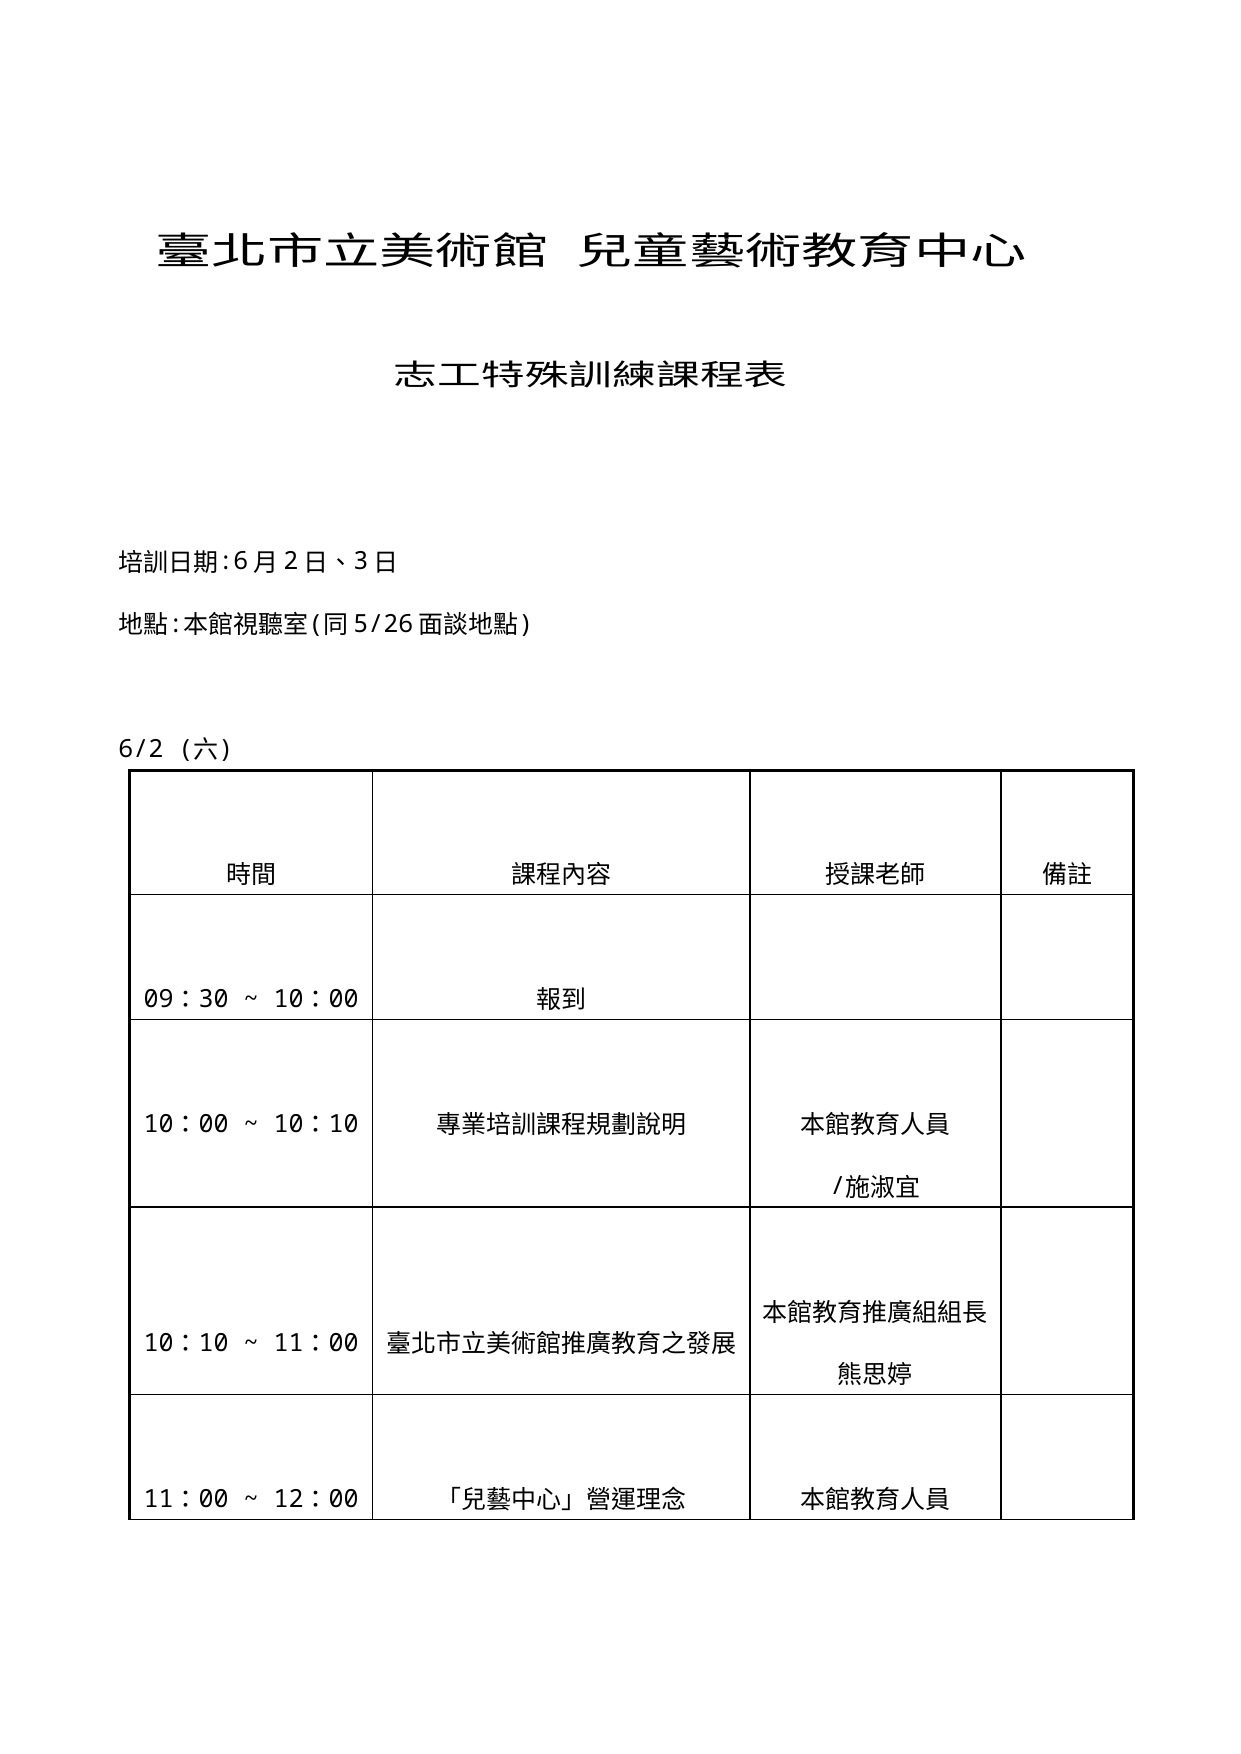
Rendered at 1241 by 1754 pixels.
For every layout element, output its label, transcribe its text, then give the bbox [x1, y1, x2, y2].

table_header 授課老師 [751, 772, 1000, 893]
table_cell [1002, 1020, 1132, 1206]
table_cell 本館教育人員 [751, 1395, 1000, 1518]
table_header 課程內容 [373, 772, 749, 893]
table_cell [751, 895, 1000, 1018]
table_cell 本館教育推廣組組長熊思婷 [751, 1208, 1000, 1393]
table_cell 10：10 ~ 11：00 [131, 1208, 372, 1393]
text 培訓日期:6月2日、3日 [118, 518, 1063, 581]
table_cell 專業培訓課程規劃說明 [373, 1020, 749, 1206]
table_header 時間 [131, 772, 372, 893]
text 地點:本館視聽室(同5/26面談地點) [118, 581, 1063, 643]
table_cell 報到 [373, 895, 749, 1018]
table_cell [1002, 895, 1132, 1018]
table_cell 臺北市立美術館推廣教育之發展 [373, 1208, 749, 1393]
table_cell 10：00 ~ 10：10 [131, 1020, 372, 1206]
table_cell [1002, 1208, 1132, 1393]
table_cell 本館教育人員 /施淑宜 [751, 1020, 1000, 1206]
text 志工特殊訓練課程表 [118, 331, 1063, 393]
text 臺北市立美術館 兒童藝術教育中心 [118, 206, 1063, 268]
text 6/2 (六) [118, 706, 1063, 768]
table_cell [1002, 1395, 1132, 1518]
table_cell 11：00 ~ 12：00 [131, 1395, 372, 1518]
table_header 備註 [1002, 772, 1132, 893]
table_cell 09：30 ~ 10：00 [131, 895, 372, 1018]
table_cell 「兒藝中心」營運理念 [373, 1395, 749, 1518]
